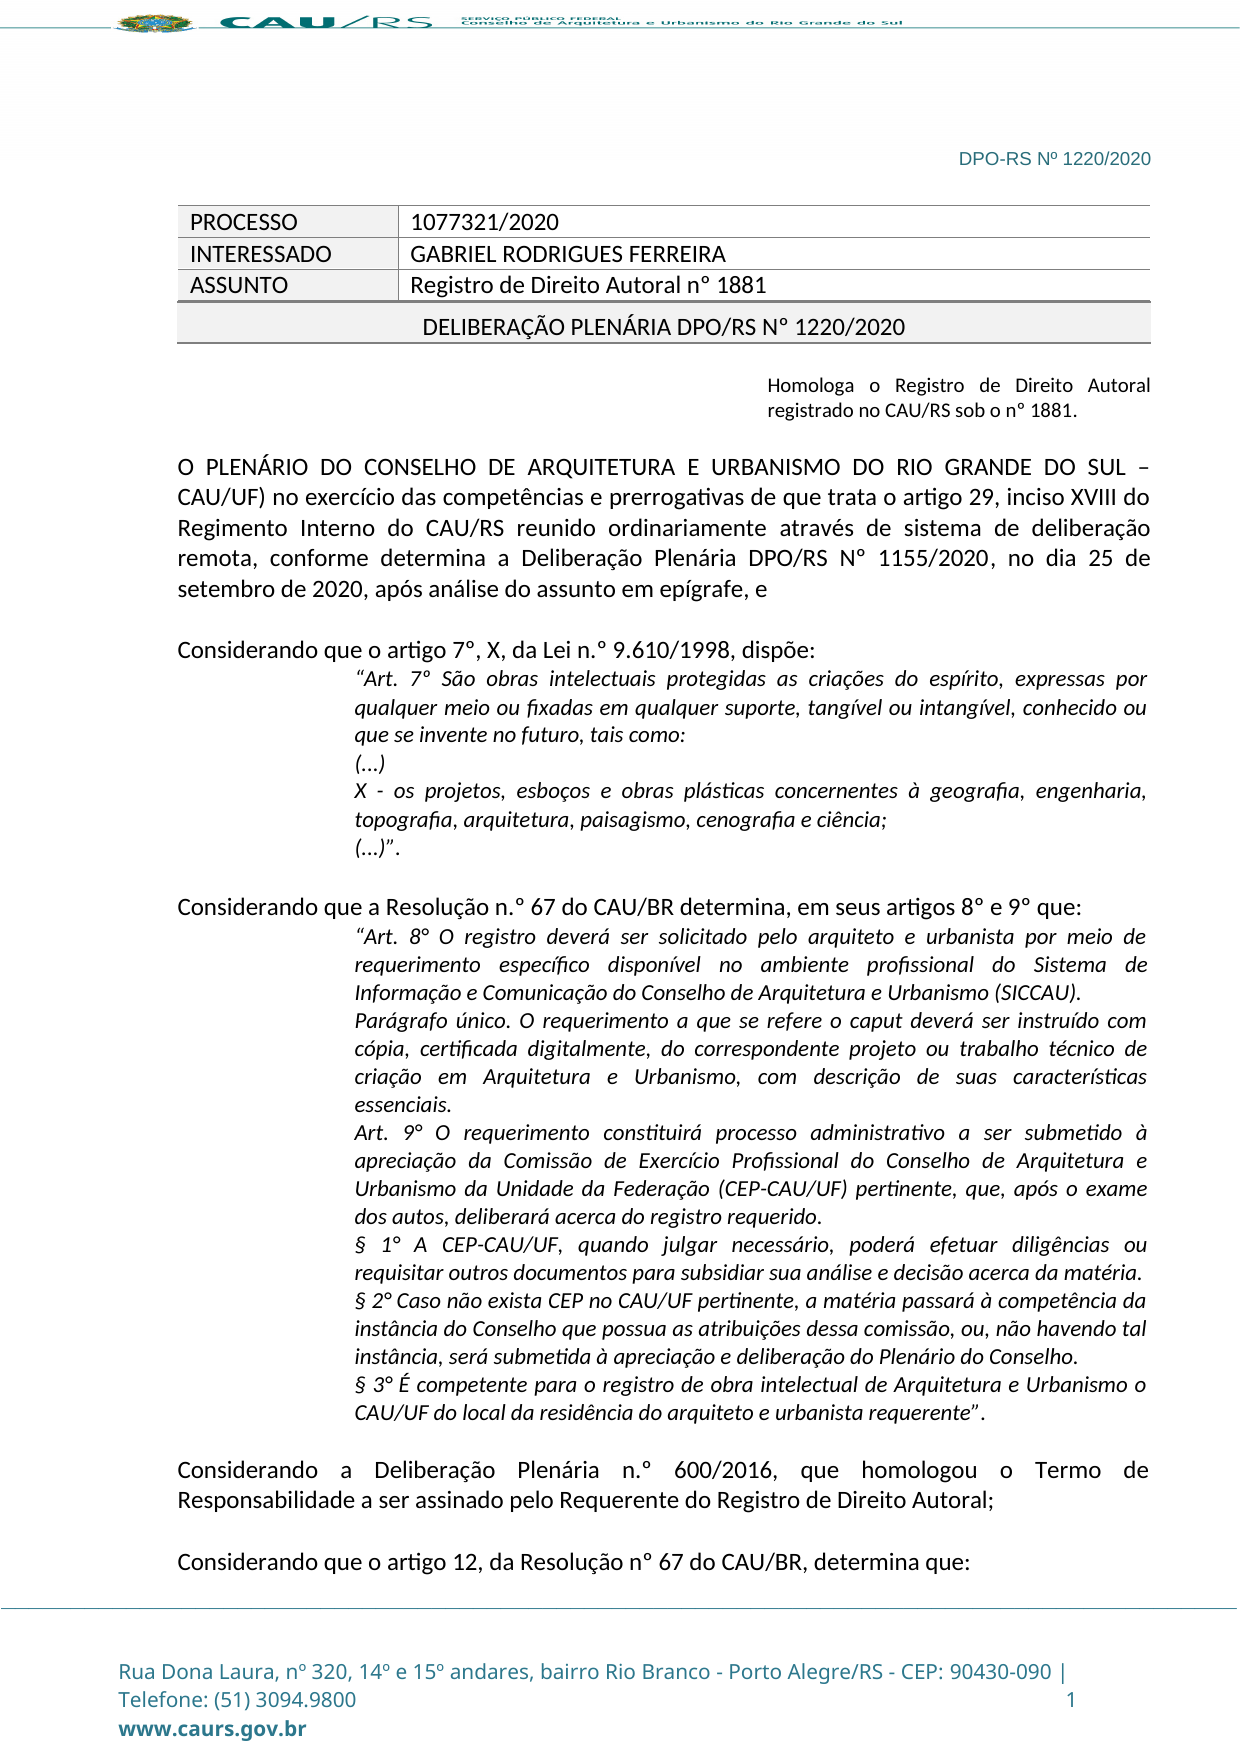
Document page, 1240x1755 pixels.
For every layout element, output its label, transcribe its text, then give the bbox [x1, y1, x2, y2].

text Considerando que o artigo 7º, X, da Lei n.º 9.610/1998, dispõe: [177, 634, 1151, 664]
text Parágrafo único. O requerimento a que se refere o caput deverá ser instruído com cópia, certificada digitalmente, do correspondente projeto ou trabalho técnico de criação em Arquitetura e Urbanismo, com descrição de suas características essenciais. [354, 1006, 1151, 1118]
text Considerando que a Resolução n.º 67 do CAU/BR determina, em seus artigos 8º e 9º que: [177, 891, 1151, 922]
text § 2° Caso não exista CEP no CAU/UF pertinente, a matéria passará à competência da instância do Conselho que possua as atribuições dessa comissão, ou, não havendo tal instância, será submetida à apreciação e deliberação do Plenário do Conselho. [354, 1286, 1151, 1370]
table_header 1077321/2020 [399, 206, 1150, 237]
text § 1° A CEP-CAU/UF, quando julgar necessário, poderá efetuar diligências ou requisitar outros documentos para subsidiar sua análise e decisão acerca da matéria. [354, 1230, 1151, 1286]
text Art. 9° O requerimento constituirá processo administrativo a ser submetido à apreciação da Comissão de Exercício Profissional do Conselho de Arquitetura e Urbanismo da Unidade da Federação (CEP-CAU/UF) pertinente, que, após o exame dos autos, deliberará acerca do registro requerido. [354, 1118, 1151, 1230]
table_cell Registro de Direito Autoral nº 1881 [399, 270, 1150, 300]
text § 3° É competente para o registro de obra intelectual de Arquitetura e Urbanismo o CAU/UF do local da residência do arquiteto e urbanista requerente”. [354, 1370, 1151, 1426]
table_cell ASSUNTO [178, 270, 398, 300]
text Homologa o Registro de Direito Autoral registrado no CAU/RS sob o nº 1881. [767, 372, 1151, 423]
text Considerando a Deliberação Plenária n.º 600/2016, que homologou o Termo de Responsabilidade a ser assinado pelo Requerente do Registro de Direito Autoral; [177, 1454, 1151, 1515]
text Considerando que o artigo 12, da Resolução nº 67 do CAU/BR, determina que: [177, 1546, 1151, 1576]
text “Art. 8° O registro deverá ser solicitado pelo arquiteto e urbanista por meio de requerimento específico disponível no ambiente profissional do Sistema de Informação e Comunicação do Conselho de Arquitetura e Urbanismo (SICCAU). [354, 922, 1151, 1006]
text (...)”. [354, 833, 1151, 861]
text “Art. 7º São obras intelectuais protegidas as criações do espírito, expressas por qualquer meio ou fixadas em qualquer suporte, tangível ou intangível, conhecido ou que se invente no futuro, tais como: [354, 664, 1151, 749]
table_header PROCESSO [178, 206, 398, 237]
text O PLENÁRIO DO CONSELHO DE ARQUITETURA E URBANISMO DO RIO GRANDE DO SUL – CAU/UF) no exercício das competências e prerrogativas de que trata o artigo 29, inciso XVIII do Regimento Interno do CAU/RS reunido ordinariamente através de sistema de deliberação remota, conforme determina a Deliberação Plenária DPO/RS Nº 1155/2020, no dia 25 de setembro de 2020, após análise do assunto em epígrafe, e [177, 451, 1151, 603]
text DELIBERAÇÃO PLENÁRIA DPO/RS Nº 1220/2020 [177, 303, 1151, 342]
text (...) [354, 749, 1151, 777]
table_cell INTERESSADO [178, 238, 398, 268]
table_cell GABRIEL RODRIGUES FERREIRA [399, 238, 1150, 268]
text X - os projetos, esboços e obras plásticas concernentes à geografia, engenharia, topografia, arquitetura, paisagismo, cenografia e ciência; [354, 777, 1151, 833]
